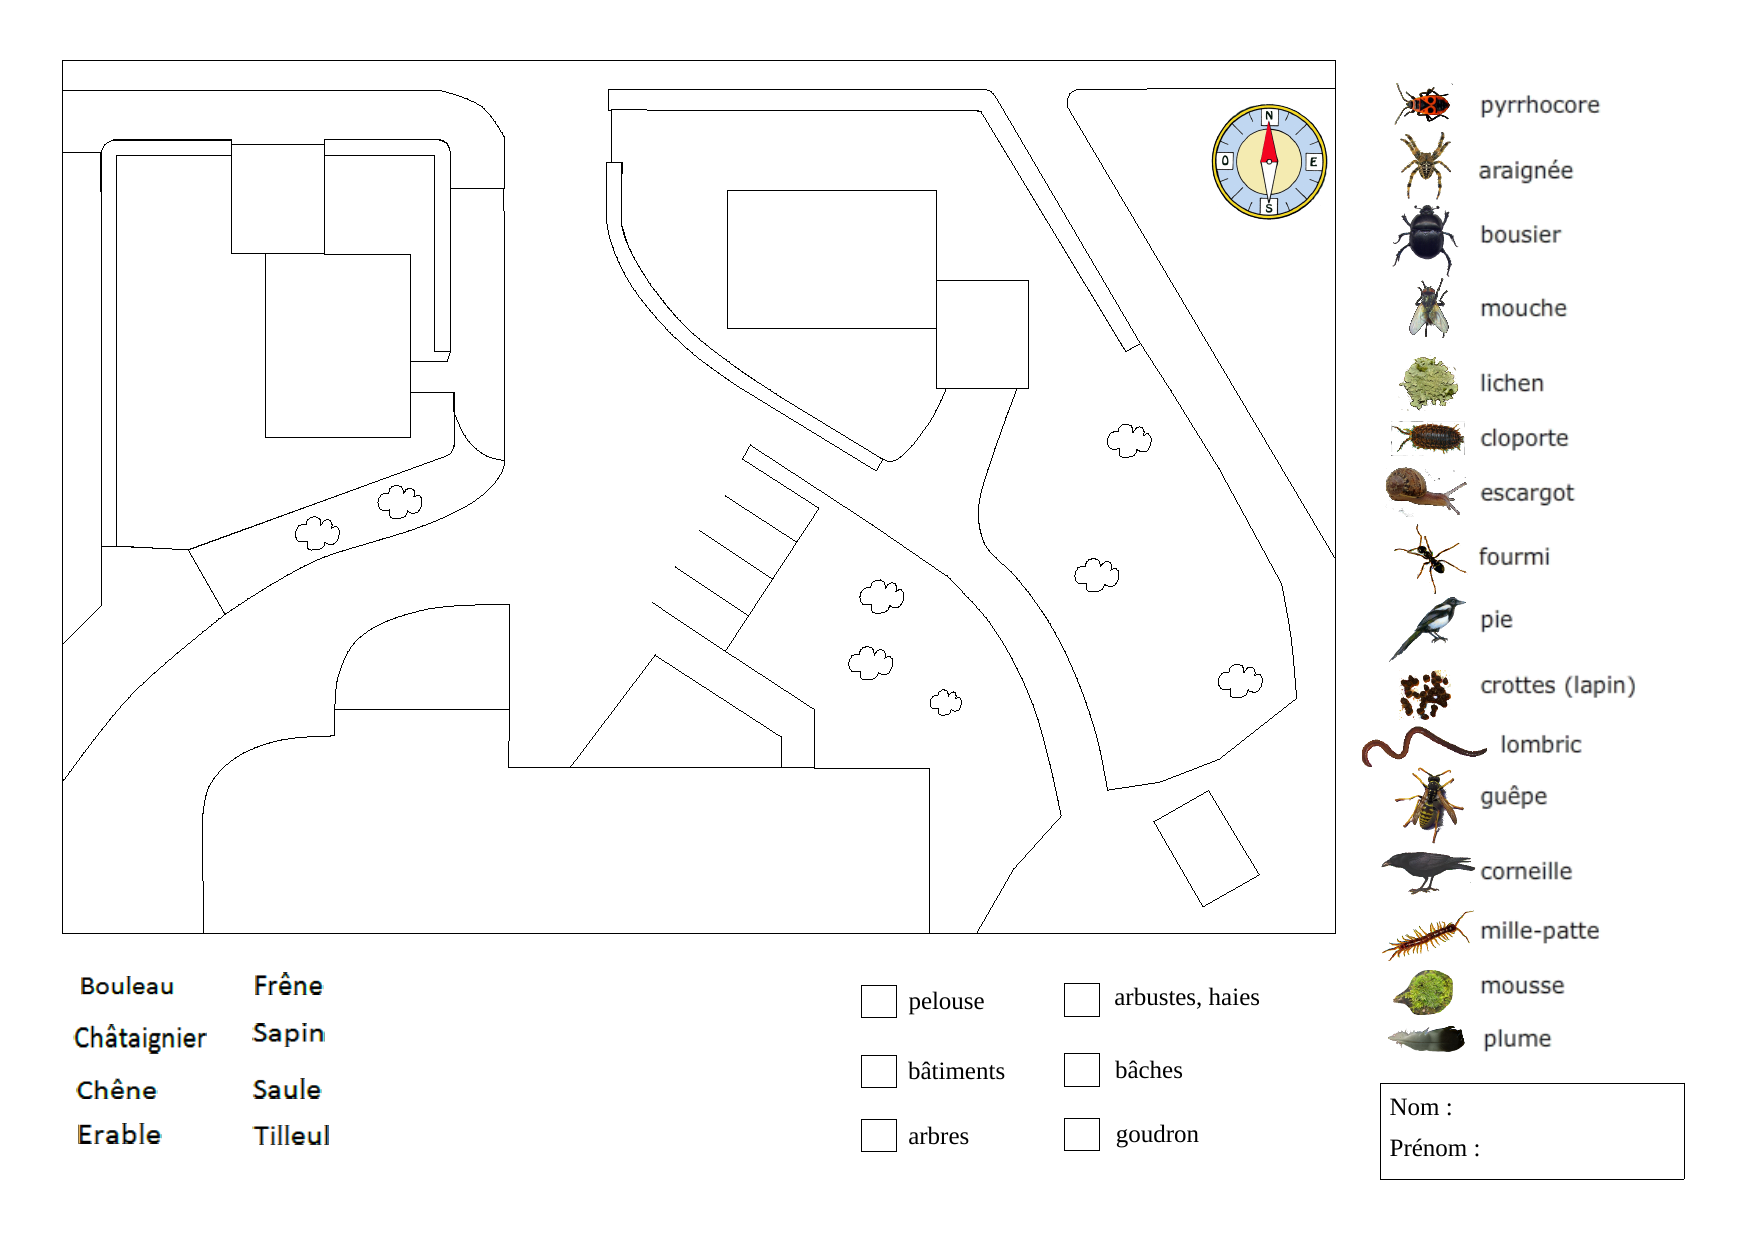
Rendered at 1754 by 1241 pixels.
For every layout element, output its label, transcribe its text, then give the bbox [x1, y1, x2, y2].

picture [243, 1016, 336, 1052]
picture [247, 1119, 336, 1152]
picture [1362, 77, 1671, 1064]
picture [1209, 101, 1328, 221]
text bâches [1115, 1055, 1233, 1083]
picture [1398, 355, 1459, 411]
text Nom : [1389, 1092, 1675, 1120]
picture [1394, 83, 1453, 125]
text Prénom : [1389, 1133, 1675, 1162]
text goudron [1116, 1119, 1234, 1148]
picture [1391, 132, 1461, 339]
picture [75, 968, 180, 1005]
text bâtiments [908, 1056, 1026, 1085]
picture [69, 1016, 212, 1062]
picture [73, 1117, 169, 1153]
picture [245, 1071, 330, 1109]
text arbustes, haies [1114, 982, 1305, 1010]
picture [246, 966, 330, 1003]
picture [1399, 670, 1451, 720]
text arbres [908, 1121, 1026, 1149]
picture [71, 1073, 163, 1110]
text pelouse [908, 986, 1026, 1014]
picture [1393, 970, 1453, 1015]
